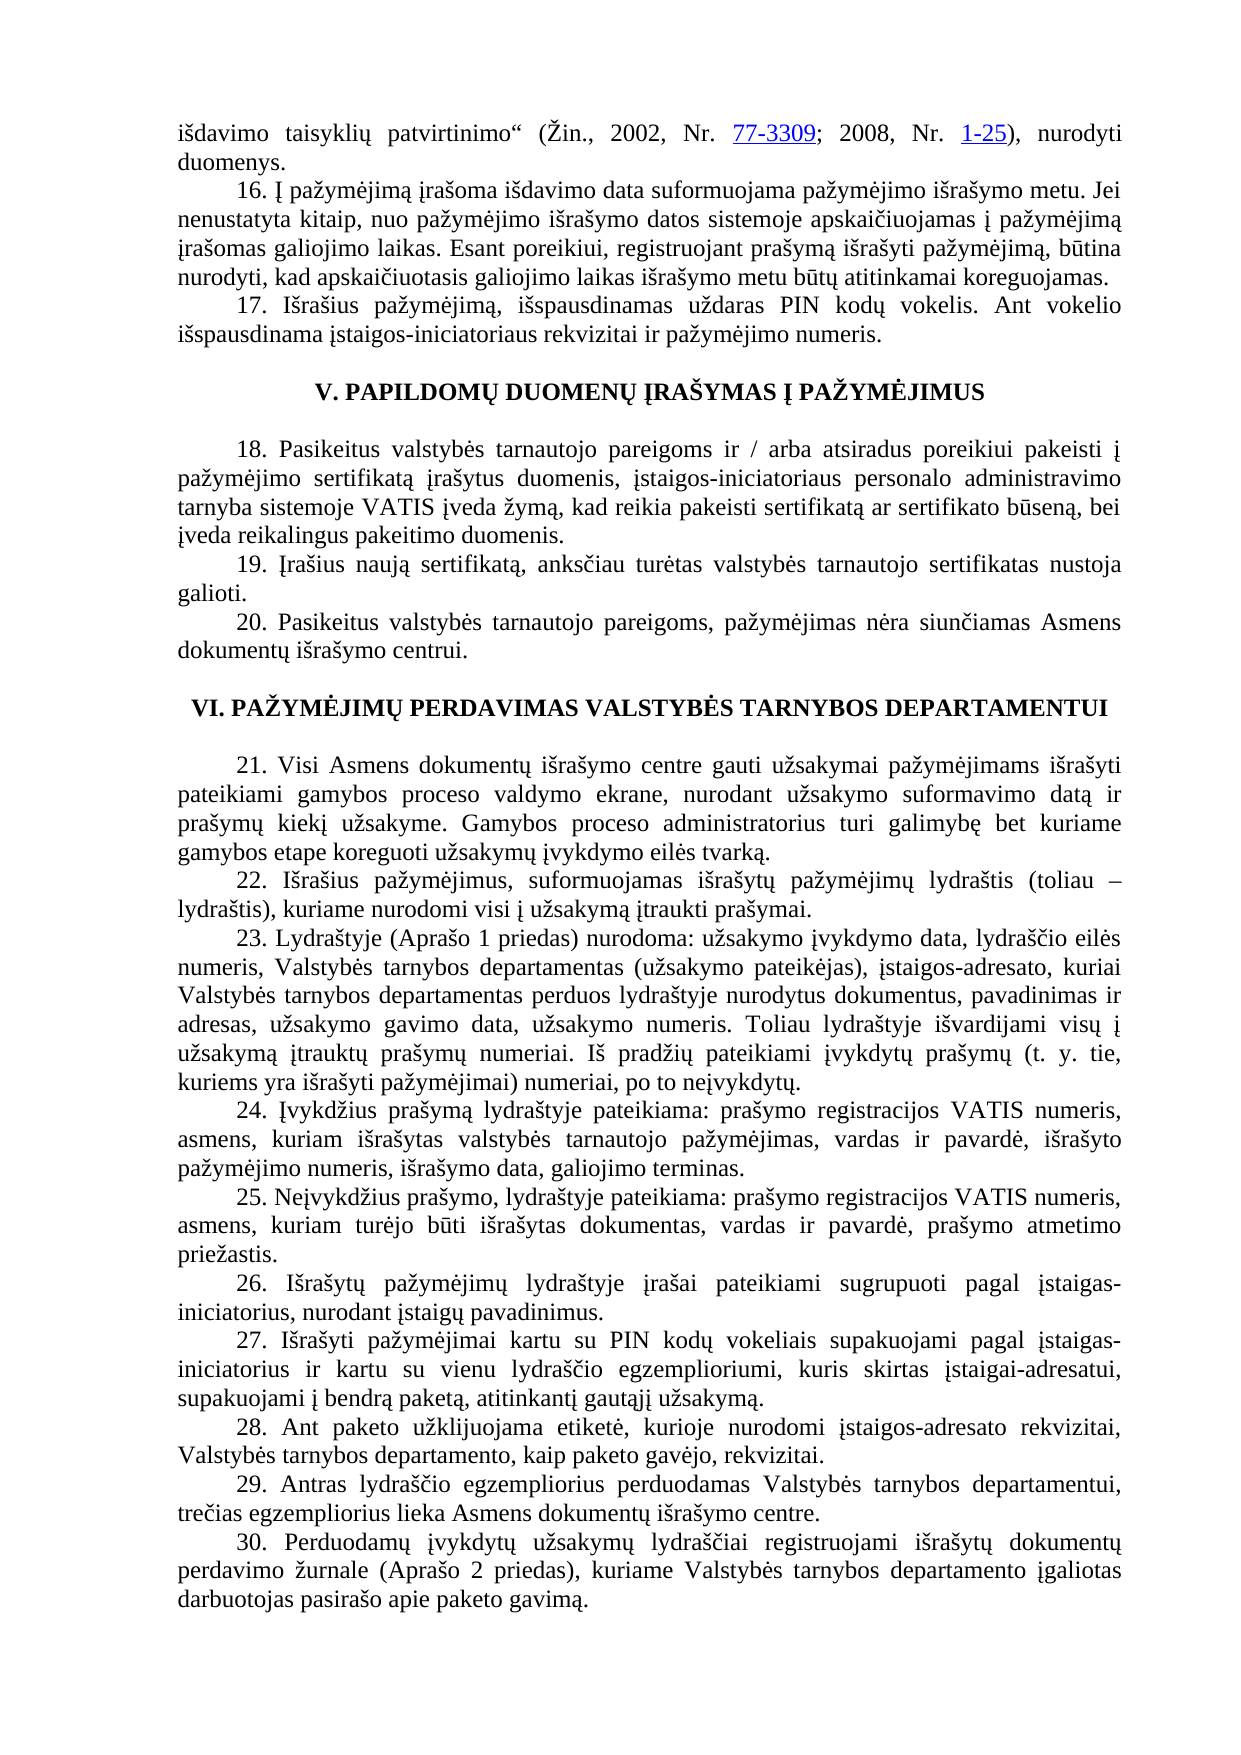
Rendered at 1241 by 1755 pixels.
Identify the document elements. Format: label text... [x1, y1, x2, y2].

text 30. Perduodamų įvykdytų užsakymų lydraščiai registruojami išrašytų dokumentų perdavimo žurnale (Aprašo 2 priedas), kuriame Valstybės tarnybos departamento įgaliotas darbuotojas pasirašo apie paketo gavimą. [177, 1527, 1122, 1613]
text 16. Į pažymėjimą įrašoma išdavimo data suformuojama pažymėjimo išrašymo metu. Jei nenustatyta kitaip, nuo pažymėjimo išrašymo datos sistemoje apskaičiuojamas į pažymėjimą įrašomas galiojimo laikas. Esant poreikiui, registruojant prašymą išrašyti pažymėjimą, būtina nurodyti, kad apskaičiuotasis galiojimo laikas išrašymo metu būtų atitinkamai koreguojamas. [177, 176, 1122, 291]
text 26. Išrašytų pažymėjimų lydraštyje įrašai pateikiami sugrupuoti pagal įstaigas-iniciatorius, nurodant įstaigų pavadinimus. [177, 1268, 1122, 1326]
text VI. PAŽYMĖJIMŲ PERDAVIMAS VALSTYBĖS TARNYBOS DEPARTAMENTUI [177, 693, 1122, 722]
text 23. Lydraštyje (Aprašo 1 priedas) nurodoma: užsakymo įvykdymo data, lydraščio eilės numeris, Valstybės tarnybos departamentas (užsakymo pateikėjas), įstaigos-adresato, kuriai Valstybės tarnybos departamentas perduos lydraštyje nurodytus dokumentus, pavadinimas ir adresas, užsakymo gavimo data, užsakymo numeris. Toliau lydraštyje išvardijami visų į užsakymą įtrauktų prašymų numeriai. Iš pradžių pateikiami įvykdytų prašymų (t. y. tie, kuriems yra išrašyti pažymėjimai) numeriai, po to neįvykdytų. [177, 923, 1122, 1096]
text 28. Ant paketo užklijuojama etiketė, kurioje nurodomi įstaigos-adresato rekvizitai, Valstybės tarnybos departamento, kaip paketo gavėjo, rekvizitai. [177, 1412, 1122, 1469]
text 19. Įrašius naują sertifikatą, anksčiau turėtas valstybės tarnautojo sertifikatas nustoja galioti. [177, 549, 1122, 607]
text 17. Išrašius pažymėjimą, išspausdinamas uždaras PIN kodų vokelis. Ant vokelio išspausdinama įstaigos-iniciatoriaus rekvizitai ir pažymėjimo numeris. [177, 291, 1122, 348]
text 25. Neįvykdžius prašymo, lydraštyje pateikiama: prašymo registracijos VATIS numeris, asmens, kuriam turėjo būti išrašytas dokumentas, vardas ir pavardė, prašymo atmetimo priežastis. [177, 1182, 1122, 1268]
text 22. Išrašius pažymėjimus, suformuojamas išrašytų pažymėjimų lydraštis (toliau – lydraštis), kuriame nurodomi visi į užsakymą įtraukti prašymai. [177, 866, 1122, 923]
text 29. Antras lydraščio egzempliorius perduodamas Valstybės tarnybos departamentui, trečias egzempliorius lieka Asmens dokumentų išrašymo centre. [177, 1469, 1122, 1527]
text V. PAPILDOMŲ DUOMENŲ ĮRAŠYMAS Į PAŽYMĖJIMUS [177, 377, 1122, 406]
text išdavimo taisyklių patvirtinimo“ (Žin., 2002, Nr. 77-3309; 2008, Nr. 1-25), nurodyti duomenys. [177, 118, 1122, 176]
text 20. Pasikeitus valstybės tarnautojo pareigoms, pažymėjimas nėra siunčiamas Asmens dokumentų išrašymo centrui. [177, 607, 1122, 664]
text 21. Visi Asmens dokumentų išrašymo centre gauti užsakymai pažymėjimams išrašyti pateikiami gamybos proceso valdymo ekrane, nurodant užsakymo suformavimo datą ir prašymų kiekį užsakyme. Gamybos proceso administratorius turi galimybę bet kuriame gamybos etape koreguoti užsakymų įvykdymo eilės tvarką. [177, 751, 1122, 866]
text 27. Išrašyti pažymėjimai kartu su PIN kodų vokeliais supakuojami pagal įstaigas-iniciatorius ir kartu su vienu lydraščio egzemplioriumi, kuris skirtas įstaigai-adresatui, supakuojami į bendrą paketą, atitinkantį gautąjį užsakymą. [177, 1326, 1122, 1412]
text 24. Įvykdžius prašymą lydraštyje pateikiama: prašymo registracijos VATIS numeris, asmens, kuriam išrašytas valstybės tarnautojo pažymėjimas, vardas ir pavardė, išrašyto pažymėjimo numeris, išrašymo data, galiojimo terminas. [177, 1096, 1122, 1182]
text 18. Pasikeitus valstybės tarnautojo pareigoms ir / arba atsiradus poreikiui pakeisti į pažymėjimo sertifikatą įrašytus duomenis, įstaigos-iniciatoriaus personalo administravimo tarnyba sistemoje VATIS įveda žymą, kad reikia pakeisti sertifikatą ar sertifikato būseną, bei įveda reikalingus pakeitimo duomenis. [177, 434, 1122, 549]
